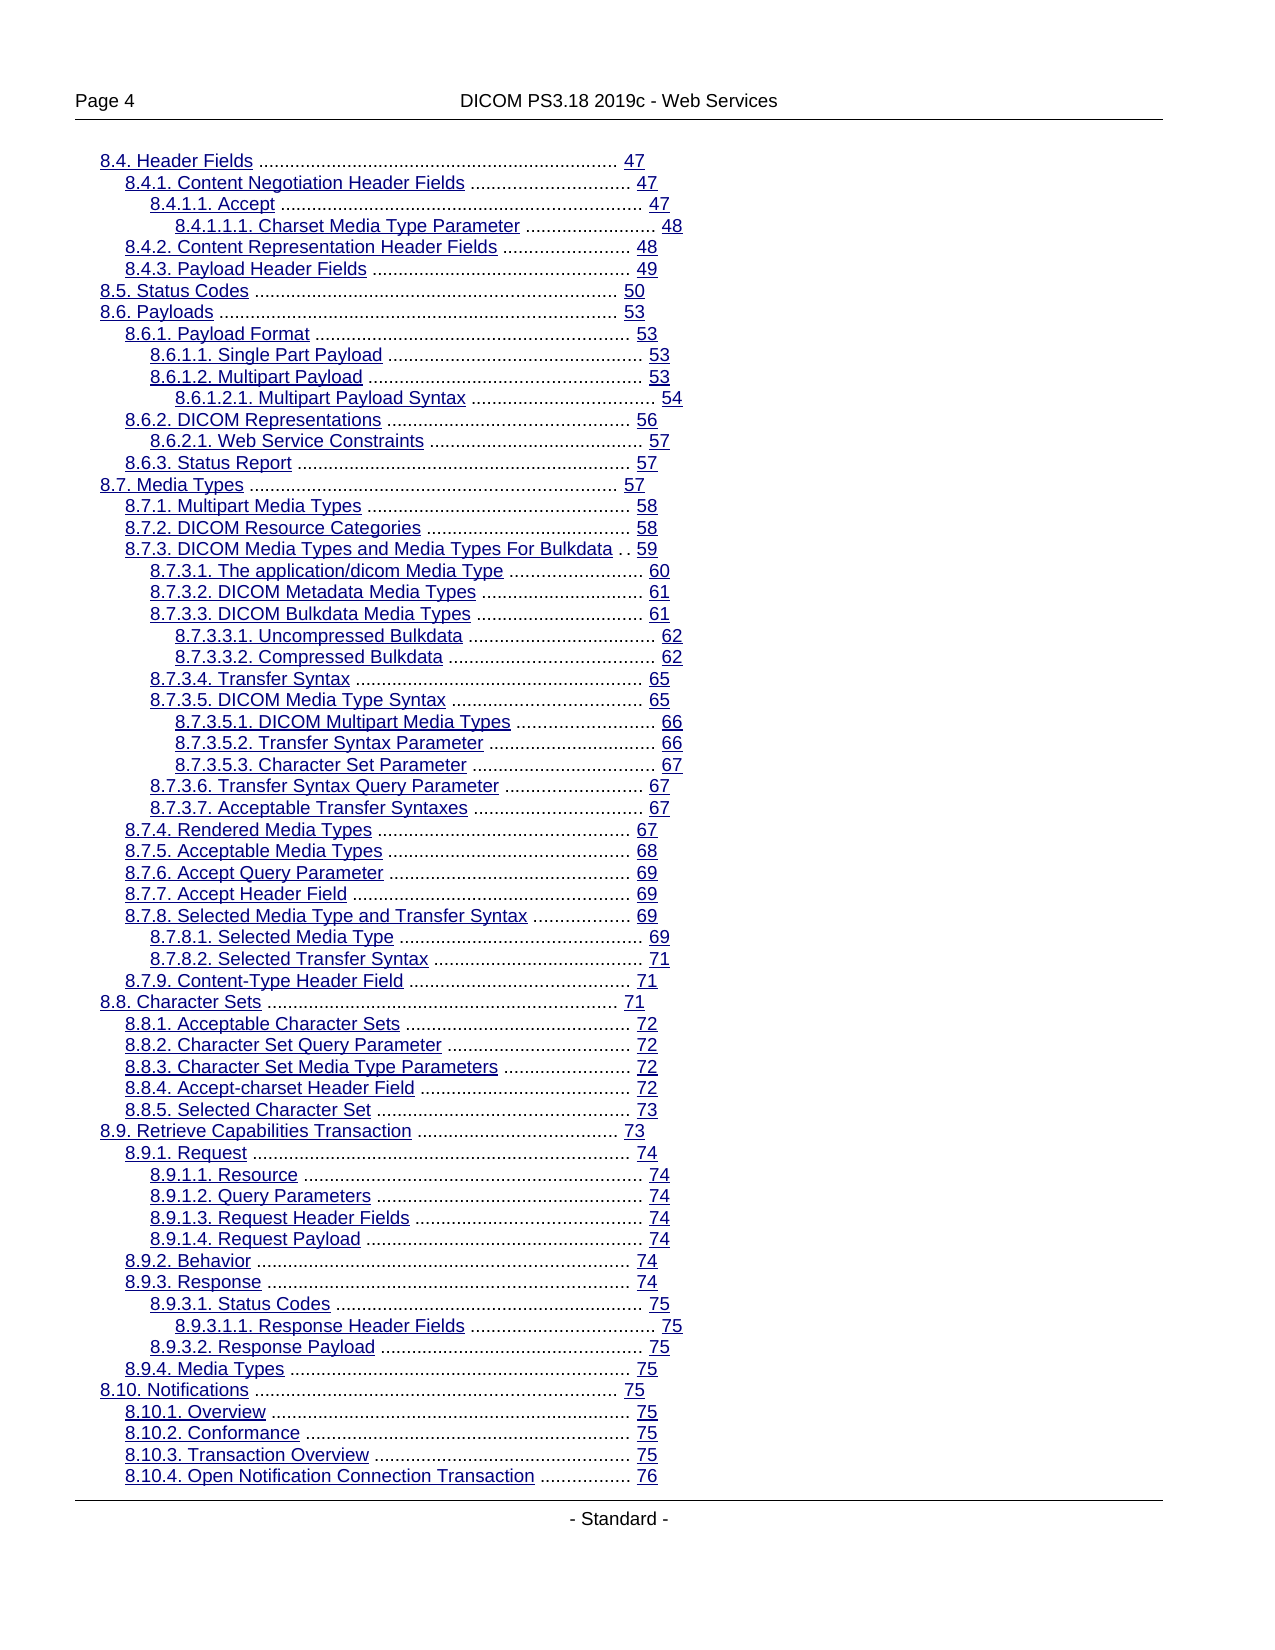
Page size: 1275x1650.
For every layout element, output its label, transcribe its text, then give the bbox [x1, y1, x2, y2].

text 8.9.1.3. Request Header Fields 0 [150, 1207, 1137, 1228]
text 8.8.3. Character Set Media Type Parameters 0 [125, 1056, 1137, 1077]
text 8.4.1. Content Negotiation Header Fields 0 [125, 172, 1137, 193]
text 8.8.1. Acceptable Character Sets 0 [125, 1012, 1137, 1034]
text 8.9.4. Media Types 0 [125, 1357, 1137, 1379]
text 8.5. Status Codes 0 [100, 279, 1137, 301]
text 8.7.6. Accept Query Parameter 0 [125, 862, 1137, 883]
text 8.7.8.2. Selected Transfer Syntax 0 [150, 948, 1137, 969]
text 8.7.3.5.3. Character Set Parameter 0 [175, 754, 1137, 775]
text 8.7.3.5. DICOM Media Type Syntax 0 [150, 689, 1137, 711]
text 8.10.4. Open Notification Connection Transaction 0 [125, 1465, 1137, 1487]
text 8.7.1. Multipart Media Types 0 [125, 495, 1137, 517]
text 8.6.3. Status Report 0 [125, 452, 1137, 473]
text 8.7.3.5.1. DICOM Multipart Media Types 0 [175, 711, 1137, 732]
text 8.10.1. Overview 0 [125, 1401, 1137, 1422]
text 8.6.1.2. Multipart Payload 0 [150, 366, 1137, 387]
text 8.7.8. Selected Media Type and Transfer Syntax 0 [125, 905, 1137, 926]
text 8.4. Header Fields 0 [100, 150, 1137, 172]
text 8.7.5. Acceptable Media Types 0 [125, 840, 1137, 862]
text 8.7.2. DICOM Resource Categories 0 [125, 517, 1137, 538]
text 8.7.7. Accept Header Field 0 [125, 883, 1137, 905]
text 8.7.4. Rendered Media Types 0 [125, 818, 1137, 840]
text 8.4.1.1.1. Charset Media Type Parameter 0 [175, 215, 1137, 236]
text 8.6.1.1. Single Part Payload 0 [150, 344, 1137, 366]
text 8.9.3.2. Response Payload 0 [150, 1336, 1137, 1357]
text 8.7.3.2. DICOM Metadata Media Types 0 [150, 581, 1137, 603]
text 8.7. Media Types 0 [100, 473, 1137, 495]
text 8.7.3.3.2. Compressed Bulkdata 0 [175, 646, 1137, 667]
text 8.7.3.6. Transfer Syntax Query Parameter 0 [150, 775, 1137, 797]
text 8.9.2. Behavior 0 [125, 1250, 1137, 1271]
text 8.7.3. DICOM Media Types and Media Types For Bulkdata 0 [125, 538, 1137, 560]
text 8.6.2.1. Web Service Constraints 0 [150, 430, 1137, 452]
text 8.8.4. Accept-charset Header Field 0 [125, 1077, 1137, 1099]
text 8.9.1.1. Resource 0 [150, 1163, 1137, 1185]
text 8.9. Retrieve Capabilities Transaction 0 [100, 1120, 1137, 1142]
text 8.7.3.4. Transfer Syntax 0 [150, 667, 1137, 689]
text 8.4.3. Payload Header Fields 0 [125, 258, 1137, 279]
text 8.9.1. Request 0 [125, 1142, 1137, 1163]
text 8.9.1.4. Request Payload 0 [150, 1228, 1137, 1250]
text 8.9.3. Response 0 [125, 1271, 1137, 1293]
text 8.10. Notifications 0 [100, 1379, 1137, 1401]
text 8.9.3.1.1. Response Header Fields 0 [175, 1314, 1137, 1336]
text 8.8.2. Character Set Query Parameter 0 [125, 1034, 1137, 1056]
text 8.6. Payloads 0 [100, 301, 1137, 322]
text 8.4.2. Content Representation Header Fields 0 [125, 236, 1137, 258]
text 8.9.3.1. Status Codes 0 [150, 1293, 1137, 1314]
text 8.6.2. DICOM Representations 0 [125, 409, 1137, 430]
text 8.7.3.3. DICOM Bulkdata Media Types 0 [150, 603, 1137, 624]
text 8.7.8.1. Selected Media Type 0 [150, 926, 1137, 948]
text 8.7.3.3.1. Uncompressed Bulkdata 0 [175, 624, 1137, 646]
text 8.10.2. Conformance 0 [125, 1422, 1137, 1444]
text 8.7.3.1. The application/dicom Media Type 0 [150, 560, 1137, 581]
text 8.10.3. Transaction Overview 0 [125, 1444, 1137, 1465]
text 8.6.1. Payload Format 0 [125, 322, 1137, 344]
text 8.7.3.5.2. Transfer Syntax Parameter 0 [175, 732, 1137, 754]
text 8.8.5. Selected Character Set 0 [125, 1099, 1137, 1120]
text 8.4.1.1. Accept 0 [150, 193, 1137, 215]
text 8.7.9. Content-Type Header Field 0 [125, 969, 1137, 991]
text 8.8. Character Sets 0 [100, 991, 1137, 1012]
text 8.7.3.7. Acceptable Transfer Syntaxes 0 [150, 797, 1137, 818]
text 8.6.1.2.1. Multipart Payload Syntax 0 [175, 387, 1137, 409]
text 8.9.1.2. Query Parameters 0 [150, 1185, 1137, 1207]
